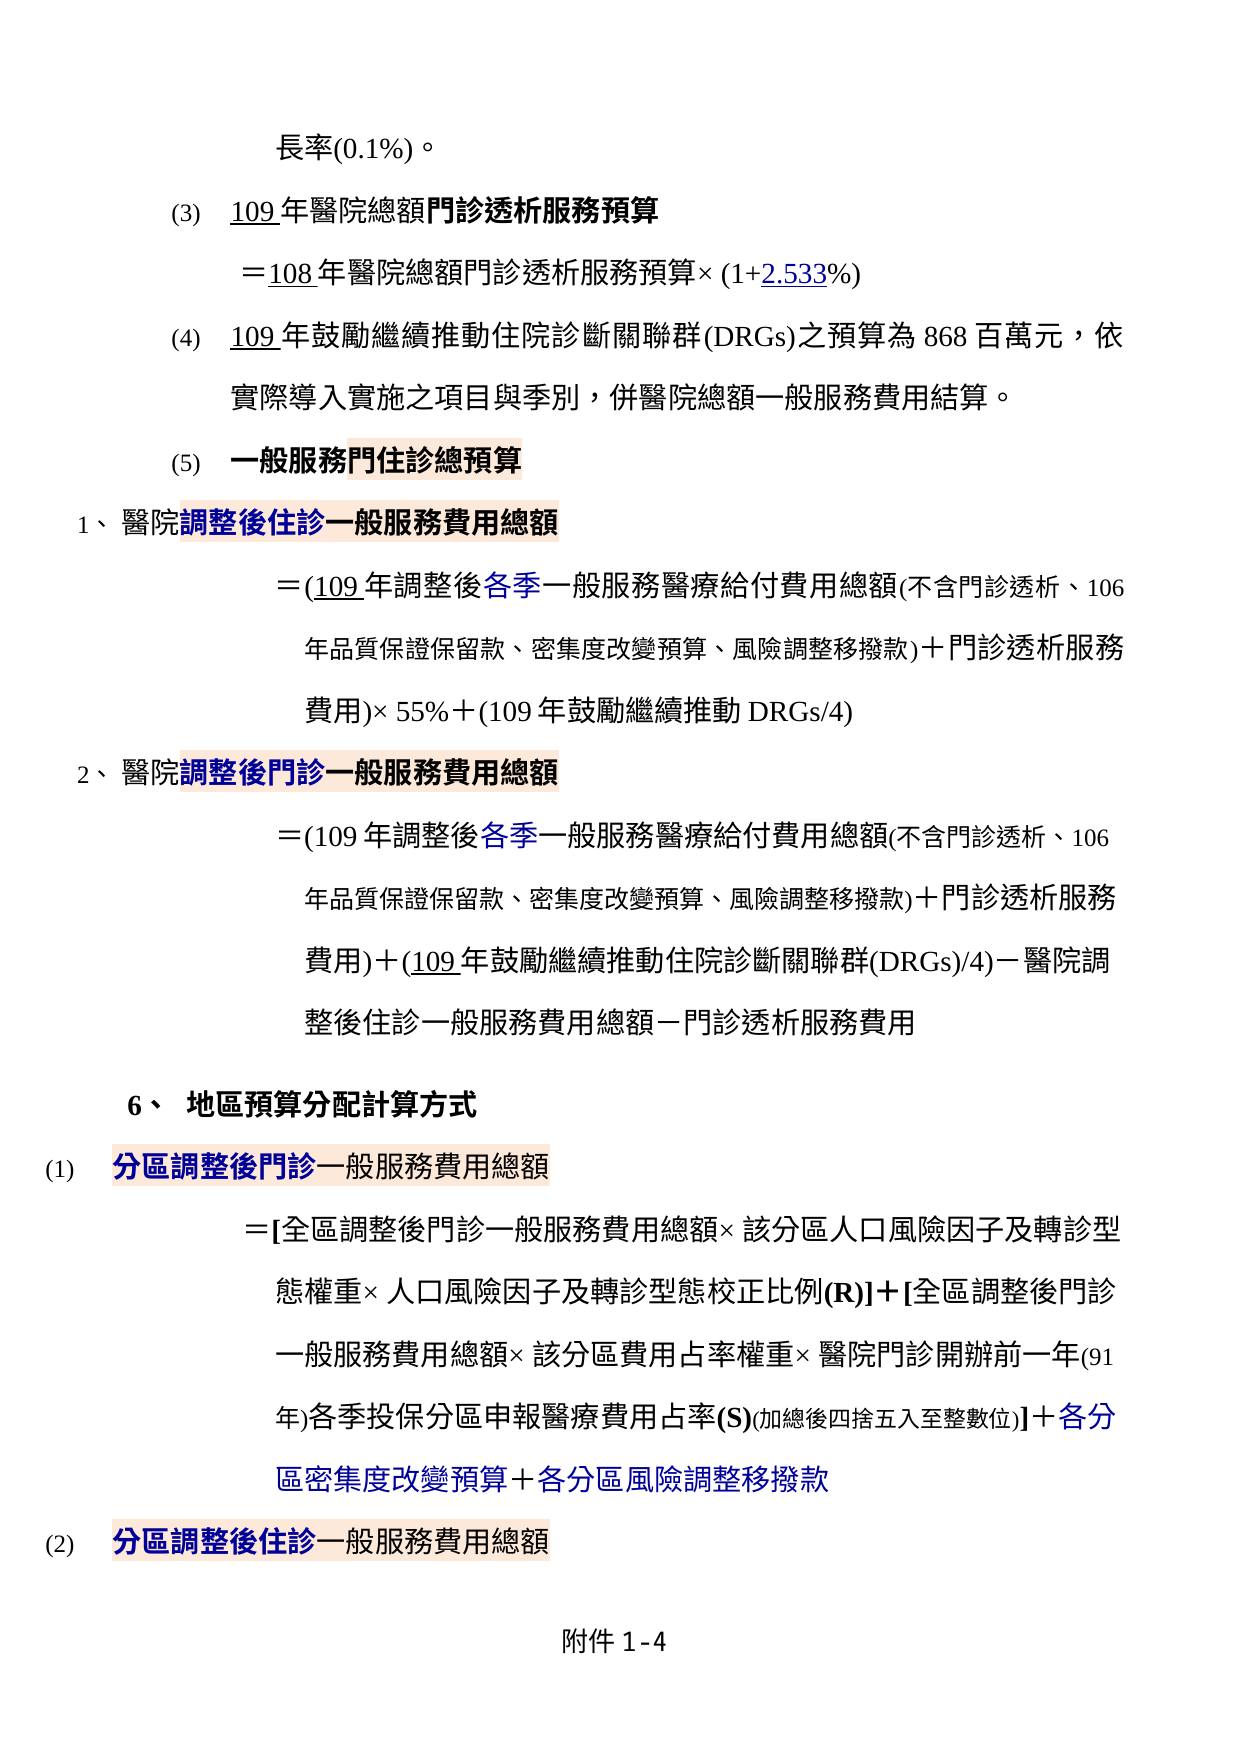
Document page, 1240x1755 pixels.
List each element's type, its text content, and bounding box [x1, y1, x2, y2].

list 一般服務門住診總預算 [171, 417, 1124, 479]
list 109年鼓勵繼續推動住院診斷關聯群(DRGs)之預算為868百萬元，依實際導入實施之項目與季別，併醫院總額一般服務費用結算。 [171, 292, 1124, 417]
list 分區調整後門診一般服務費用總額 [45, 1123, 1124, 1186]
text ＝(109年調整後各季一般服務醫療給付費用總額(不含門診透析、106年品質保證保留款、密集度改變預算、風險調整移撥款)＋門診透析服務費用)× 55%＋(109年鼓勵繼續推動DRGs/4) [274, 542, 1124, 729]
text ＝(109年調整後各季一般服務醫療給付費用總額(不含門診透析、106年品質保證保留款、密集度改變預算、風險調整移撥款)＋門診透析服務費用)＋(109年鼓勵繼續推動住院診斷關聯群(DRGs)/4)－醫院調整後住診一般服務費用總額－門診透析服務費用 [275, 792, 1124, 1042]
list 長率(0.1%)。 [223, 104, 1124, 167]
list 分區調整後住診一般服務費用總額 [45, 1498, 1124, 1561]
list 醫院調整後門診一般服務費用總額 [77, 729, 1124, 792]
list 地區預算分配計算方式 [127, 1061, 1124, 1123]
list 109年醫院總額門診透析服務預算 [171, 167, 1124, 229]
list 醫院調整後住診一般服務費用總額 [77, 479, 1124, 542]
text ＝108年醫院總額門診透析服務預算× (1+2.533%) [238, 229, 1124, 292]
text ＝[全區調整後門診一般服務費用總額× 該分區人口風險因子及轉診型態權重× 人口風險因子及轉診型態校正比例(R)]＋[全區調整後門診一般服務費用總額× 該分區費用占率權重× 醫院門診開辦前一年(91年)各季投保分區申報醫療費用占率(S)(加總後四捨五入至整數位)]＋各分區密集度改變預算＋各分區風險調整移撥款 [242, 1186, 1124, 1498]
